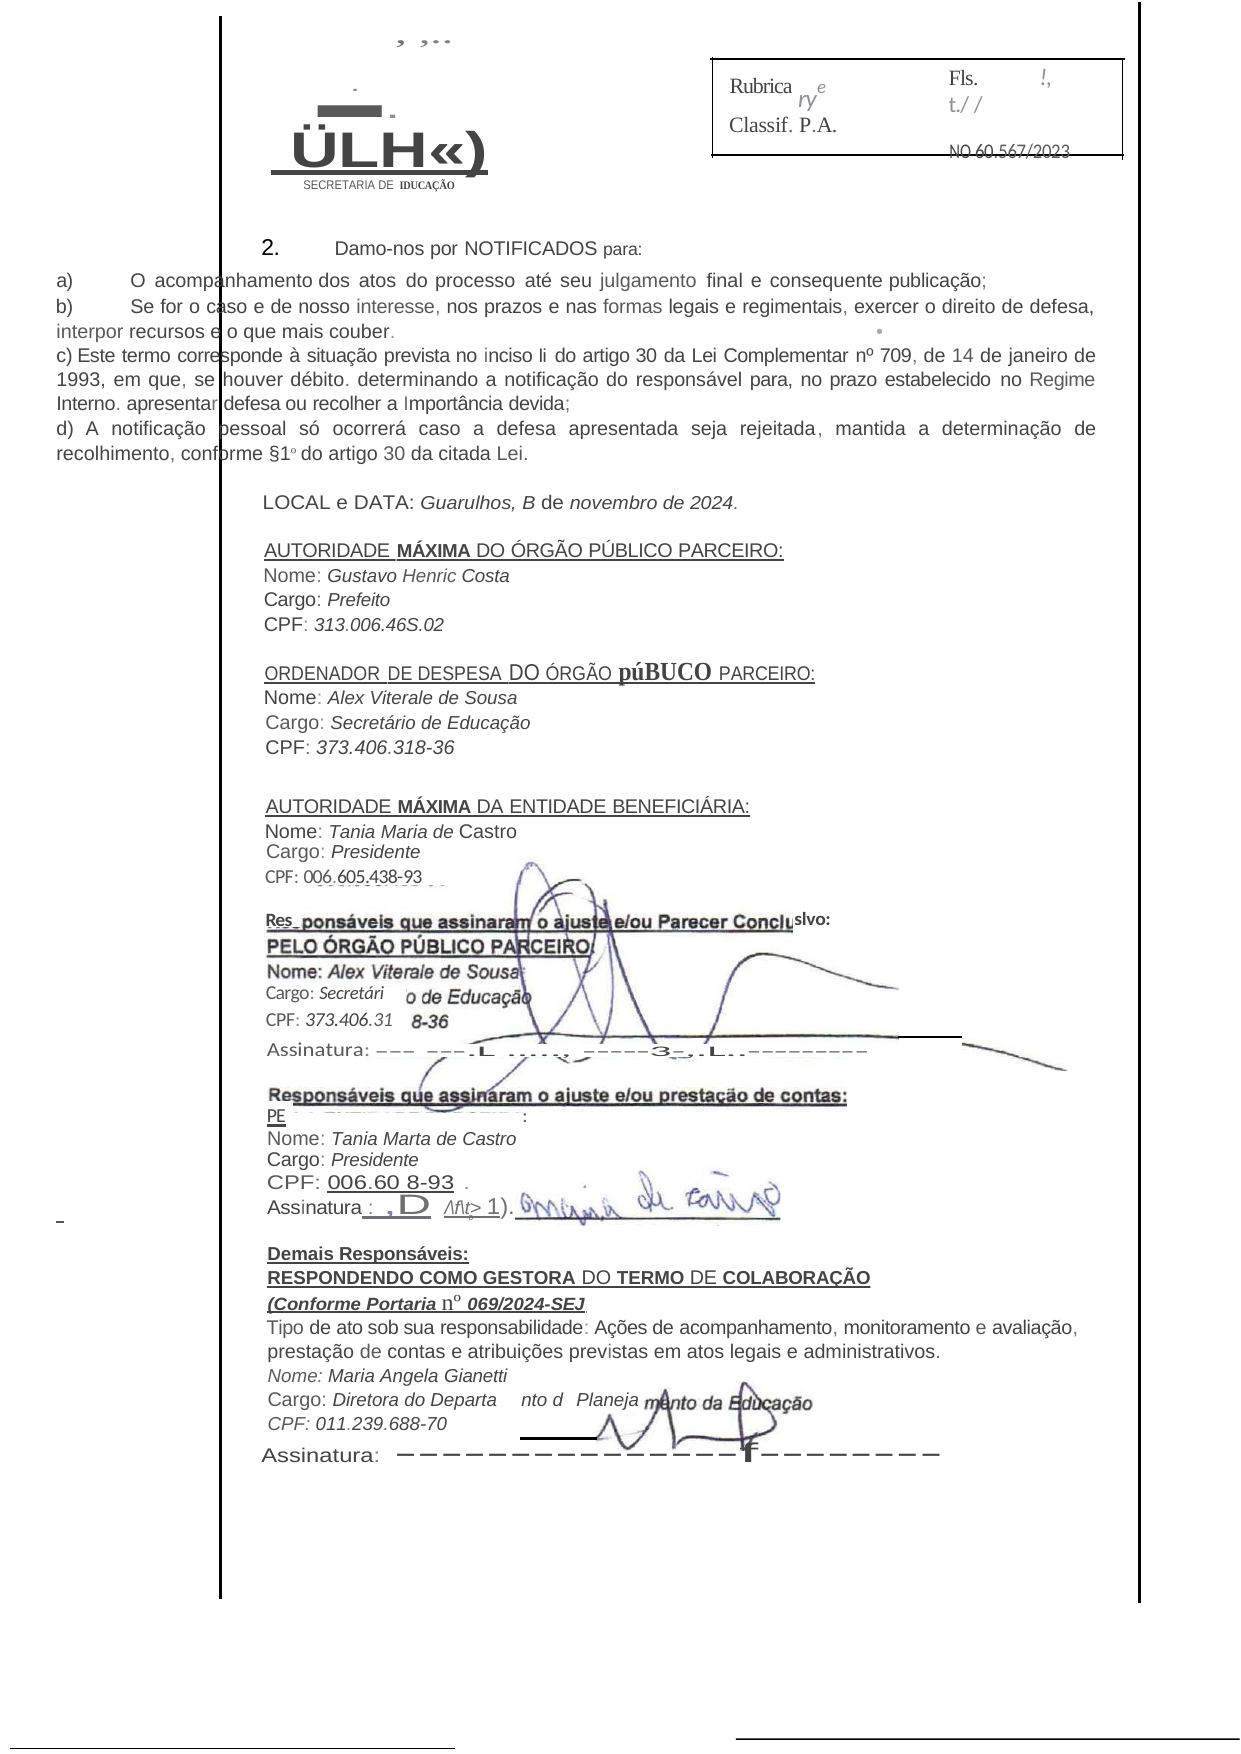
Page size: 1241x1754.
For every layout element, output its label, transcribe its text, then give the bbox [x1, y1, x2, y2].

list Se for o caso e de nosso interesse, nos prazos e nas formas legais e regimentais, exercer o direito de defesa, interpor recursos e o que mais couber. • [56, 295, 219, 342]
text ÜLH«) [56, 124, 219, 178]
list Damo-nos por NOTIFICADOS para: [261, 239, 1107, 259]
text . [713, 94, 1107, 124]
text Assinatura : ,D /\f\t> 1). [267, 1193, 515, 1220]
text ORDENADOR DE DESPESA DO ÓRGÃO púBUCO PARCEIRO: [264, 657, 1107, 686]
text Cargo: Presidente [267, 1149, 1107, 1171]
text - [307, 175, 395, 185]
text . [395, 84, 712, 94]
text Demais Responsáveis: [267, 1243, 1107, 1264]
list a) O acompanhamento dos atos do processo até seu julgamento final e consequente publicação; [222, 261, 1094, 295]
text CPF: 006.60 8-93 . [267, 1175, 515, 1193]
text CPF: 313.006.46S.02 [264, 613, 1107, 635]
text [781, 1193, 1107, 1220]
text Nome: Gustavo Henric Costa [263, 564, 1107, 587]
text . [755, 84, 760, 92]
text , ,.. [395, 18, 1107, 49]
text AUTORIDADE MÁXIMA DO ÓRGÃO PÚBLICO PARCEIRO: [264, 539, 1107, 562]
text SECRETARIA DE IDUCAÇÃO [222, 178, 702, 192]
text Nome: Tania Maria de Castro Cargo: Presidente [264, 822, 569, 857]
text Tipo de ato sob sua responsabilidade: Ações de acompanhamento, monitoramento e avaliação, prestação de contas e atribuições previstas em atos legais e administrativos. [266, 1316, 1107, 1363]
text ÜLH«) [222, 124, 307, 178]
text Assinatura: ---------------f-------- [261, 1437, 1107, 1468]
text Nome: Maria Angela Gianetti [267, 1365, 1107, 1386]
text Nome: Tania Marta de Castro [267, 1128, 1107, 1149]
text . [395, 94, 712, 124]
list Este termo corresponde à situação prevista no inciso li do artigo 30 da Lei Complementar nº 709, de 14 de janeiro de 1993, em que, se houver débito. determinando a notificação do responsável para, no prazo estabelecido no Regime Interno. apresentar defesa ou recolher a Importância devida; [56, 344, 219, 415]
list A notificação pessoal só ocorrerá caso a defesa apresentada seja rejeitada, mantida a determinação de recolhimento, conforme §1º do artigo 30 da citada Lei. [222, 417, 1097, 464]
text [781, 1175, 1107, 1193]
text (Conforme Portaria nº 069/2024-SEJ [267, 1289, 1107, 1315]
text LOCAL e DATA: Guarulhos, B de novembro de 2024. [262, 491, 1107, 513]
text . [746, 84, 751, 92]
list A notificação pessoal só ocorrerá caso a defesa apresentada seja rejeitada, mantida a determinação de recolhimento, conforme §1º do artigo 30 da citada Lei. [56, 417, 219, 464]
list a) O acompanhamento dos atos do processo até seu julgamento final e consequente publicação; [0, 261, 219, 295]
text . [713, 84, 1107, 94]
list Se for o caso e de nosso interesse, nos prazos e nas formas legais e regimentais, exercer o direito de defesa, interpor recursos e o que mais couber. • [222, 295, 1095, 342]
text Cargo: Diretora do Departa nto d Planeja CPF: 011.239.688-70 [267, 1388, 596, 1434]
text Cargo: Prefeito [264, 588, 1107, 611]
list Este termo corresponde à situação prevista no inciso li do artigo 30 da Lei Complementar nº 709, de 14 de janeiro de 1993, em que, se houver débito. determinando a notificação do responsável para, no prazo estabelecido no Regime Interno. apresentar defesa ou recolher a Importância devida; [222, 344, 1097, 415]
text [56, 178, 219, 192]
text - [307, 18, 395, 170]
text ÜLH«) [395, 124, 703, 178]
text AUTORIDADE MÁXIMA DA ENTIDADE BENEFICIÁRIA: [265, 795, 1107, 817]
text Nome: Alex Viterale de Sousa Cargo: Secretário de Educação CPF: 373.406.318-36 [264, 686, 569, 759]
text RESPONDENDO COMO GESTORA DO TERMO DE COLABORAÇÃO [267, 1267, 1107, 1289]
